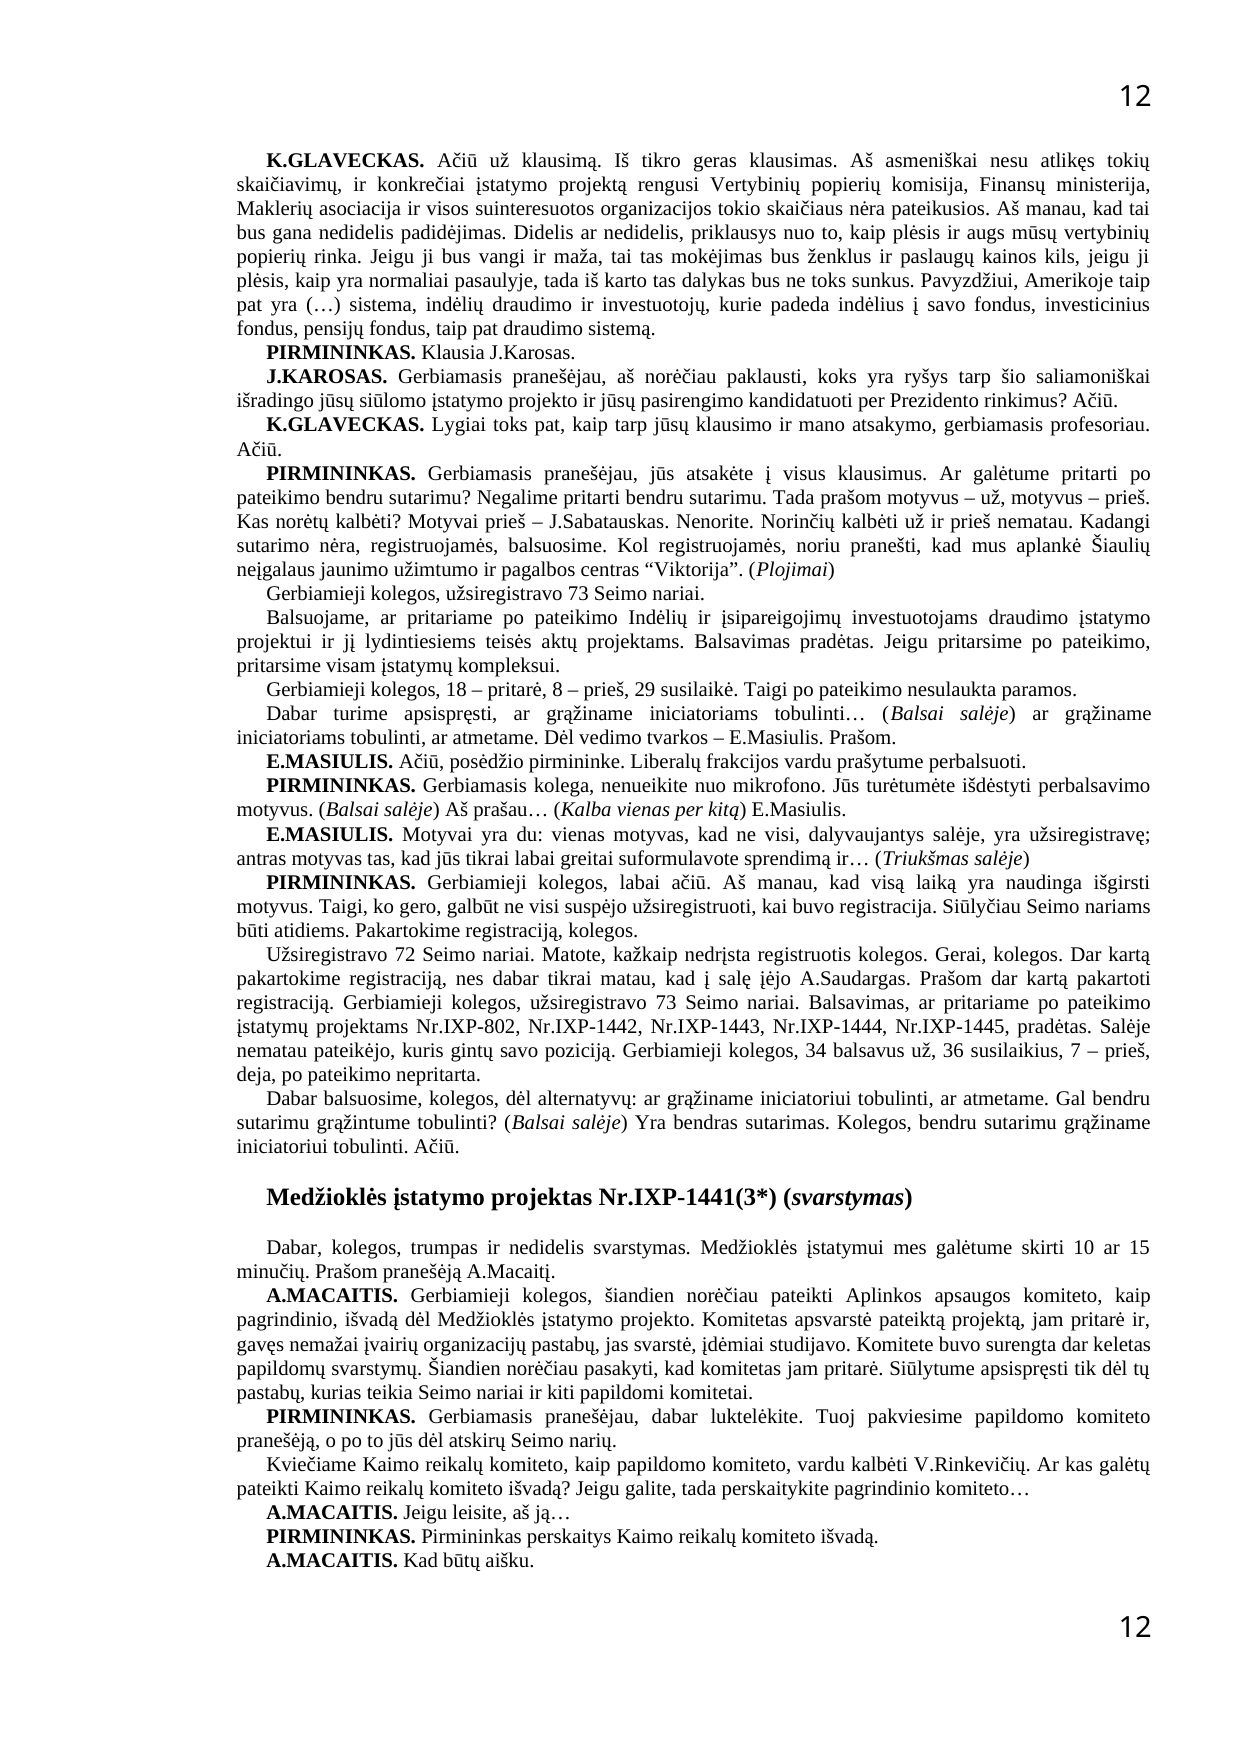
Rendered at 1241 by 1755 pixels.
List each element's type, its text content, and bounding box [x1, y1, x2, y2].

text A.MACAITIS. Jeigu leisite, aš ją… [236, 1500, 1152, 1524]
text Kviečiame Kaimo reikalų komiteto, kaip papildomo komiteto, vardu kalbėti V.Rinkevičių. Ar kas galėtų pateikti Kaimo reikalų komiteto išvadą? Jeigu galite, tada perskaitykite pagrindinio komiteto… [236, 1452, 1152, 1500]
text PIRMININKAS. Gerbiamieji kolegos, labai ačiū. Aš manau, kad visą laiką yra naudinga išgirsti motyvus. Taigi, ko gero, galbūt ne visi suspėjo užsiregistruoti, kai buvo registracija. Siūlyčiau Seimo nariams būti atidiems. Pakartokime registraciją, kolegos. [236, 869, 1152, 942]
text Dabar balsuosime, kolegos, dėl alternatyvų: ar grąžiname iniciatoriui tobulinti, ar atmetame. Gal bendru sutarimu grąžintume tobulinti? (Balsai salėje) Yra bendras sutarimas. Kolegos, bendru sutarimu grąžiname iniciatoriui tobulinti. Ačiū. [236, 1086, 1152, 1158]
text Medžioklės įstatymo projektas Nr.IXP-1441(3*) (svarstymas) [236, 1182, 1152, 1211]
text Dabar, kolegos, trumpas ir nedidelis svarstymas. Medžioklės įstatymui mes galėtume skirti 10 ar 15 minučių. Prašom pranešėją A.Macaitį. [236, 1235, 1152, 1283]
text Balsuojame, ar pritariame po pateikimo Indėlių ir įsipareigojimų investuotojams draudimo įstatymo projektui ir jį lydintiesiems teisės aktų projektams. Balsavimas pradėtas. Jeigu pritarsime po pateikimo, pritarsime visam įstatymų kompleksui. [236, 605, 1152, 677]
text PIRMININKAS. Pirmininkas perskaitys Kaimo reikalų komiteto išvadą. [236, 1524, 1152, 1548]
text A.MACAITIS. Kad būtų aišku. [236, 1548, 1152, 1572]
text PIRMININKAS. Gerbiamasis kolega, nenueikite nuo mikrofono. Jūs turėtumėte išdėstyti perbalsavimo motyvus. (Balsai salėje) Aš prašau… (Kalba vienas per kitą) E.Masiulis. [236, 773, 1152, 821]
text PIRMININKAS. Klausia J.Karosas. [236, 340, 1152, 364]
text E.MASIULIS. Ačiū, posėdžio pirmininke. Liberalų frakcijos vardu prašytume perbalsuoti. [236, 749, 1152, 773]
text Gerbiamieji kolegos, 18 – pritarė, 8 – prieš, 29 susilaikė. Taigi po pateikimo nesulaukta paramos. [236, 677, 1152, 701]
text Dabar turime apsispręsti, ar grąžiname iniciatoriams tobulinti… (Balsai salėje) ar grąžiname iniciatoriams tobulinti, ar atmetame. Dėl vedimo tvarkos – E.Masiulis. Prašom. [236, 701, 1152, 749]
text Gerbiamieji kolegos, užsiregistravo 73 Seimo nariai. [236, 581, 1152, 605]
text E.MASIULIS. Motyvai yra du: vienas motyvas, kad ne visi, dalyvaujantys salėje, yra užsiregistravę; antras motyvas tas, kad jūs tikrai labai greitai suformulavote sprendimą ir… (Triukšmas salėje) [236, 821, 1152, 869]
text PIRMININKAS. Gerbiamasis pranešėjau, dabar luktelėkite. Tuoj pakviesime papildomo komiteto pranešėją, o po to jūs dėl atskirų Seimo narių. [236, 1404, 1152, 1452]
text K.GLAVECKAS. Ačiū už klausimą. Iš tikro geras klausimas. Aš asmeniškai nesu atlikęs tokių skaičiavimų, ir konkrečiai įstatymo projektą rengusi Vertybinių popierių komisija, Finansų ministerija, Maklerių asociacija ir visos suinteresuotos organizacijos tokio skaičiaus nėra pateikusios. Aš manau, kad tai bus gana nedidelis padidėjimas. Didelis ar nedidelis, priklausys nuo to, kaip plėsis ir augs mūsų vertybinių popierių rinka. Jeigu ji bus vangi ir maža, tai tas mokėjimas bus ženklus ir paslaugų kainos kils, jeigu ji plėsis, kaip yra normaliai pasaulyje, tada iš karto tas dalykas bus ne toks sunkus. Pavyzdžiui, Amerikoje taip pat yra (…) sistema, indėlių draudimo ir investuotojų, kurie padeda indėlius į savo fondus, investicinius fondus, pensijų fondus, taip pat draudimo sistemą. [236, 148, 1152, 340]
text K.GLAVECKAS. Lygiai toks pat, kaip tarp jūsų klausimo ir mano atsakymo, gerbiamasis profesoriau. Ačiū. [236, 412, 1152, 461]
text PIRMININKAS. Gerbiamasis pranešėjau, jūs atsakėte į visus klausimus. Ar galėtume pritarti po pateikimo bendru sutarimu? Negalime pritarti bendru sutarimu. Tada prašom motyvus – už, motyvus – prieš. Kas norėtų kalbėti? Motyvai prieš – J.Sabatauskas. Nenorite. Norinčių kalbėti už ir prieš nematau. Kadangi sutarimo nėra, registruojamės, balsuosime. Kol registruojamės, noriu pranešti, kad mus aplankė Šiaulių neįgalaus jaunimo užimtumo ir pagalbos centras “Viktorija”. (Plojimai) [236, 461, 1152, 581]
text A.MACAITIS. Gerbiamieji kolegos, šiandien norėčiau pateikti Aplinkos apsaugos komiteto, kaip pagrindinio, išvadą dėl Medžioklės įstatymo projekto. Komitetas apsvarstė pateiktą projektą, jam pritarė ir, gavęs nemažai įvairių organizacijų pastabų, jas svarstė, įdėmiai studijavo. Komitete buvo surengta dar keletas papildomų svarstymų. Šiandien norėčiau pasakyti, kad komitetas jam pritarė. Siūlytume apsispręsti tik dėl tų pastabų, kurias teikia Seimo nariai ir kiti papildomi komitetai. [236, 1283, 1152, 1404]
text Užsiregistravo 72 Seimo nariai. Matote, kažkaip nedrįsta registruotis kolegos. Gerai, kolegos. Dar kartą pakartokime registraciją, nes dabar tikrai matau, kad į salę įėjo A.Saudargas. Prašom dar kartą pakartoti registraciją. Gerbiamieji kolegos, užsiregistravo 73 Seimo nariai. Balsavimas, ar pritariame po pateikimo įstatymų projektams Nr.IXP-802, Nr.IXP-1442, Nr.IXP-1443, Nr.IXP-1444, Nr.IXP-1445, pradėtas. Salėje nematau pateikėjo, kuris gintų savo poziciją. Gerbiamieji kolegos, 34 balsavus už, 36 susilaikius, 7 – prieš, deja, po pateikimo nepritarta. [236, 942, 1152, 1086]
text J.KAROSAS. Gerbiamasis pranešėjau, aš norėčiau paklausti, koks yra ryšys tarp šio saliamoniškai išradingo jūsų siūlomo įstatymo projekto ir jūsų pasirengimo kandidatuoti per Prezidento rinkimus? Ačiū. [236, 364, 1152, 412]
